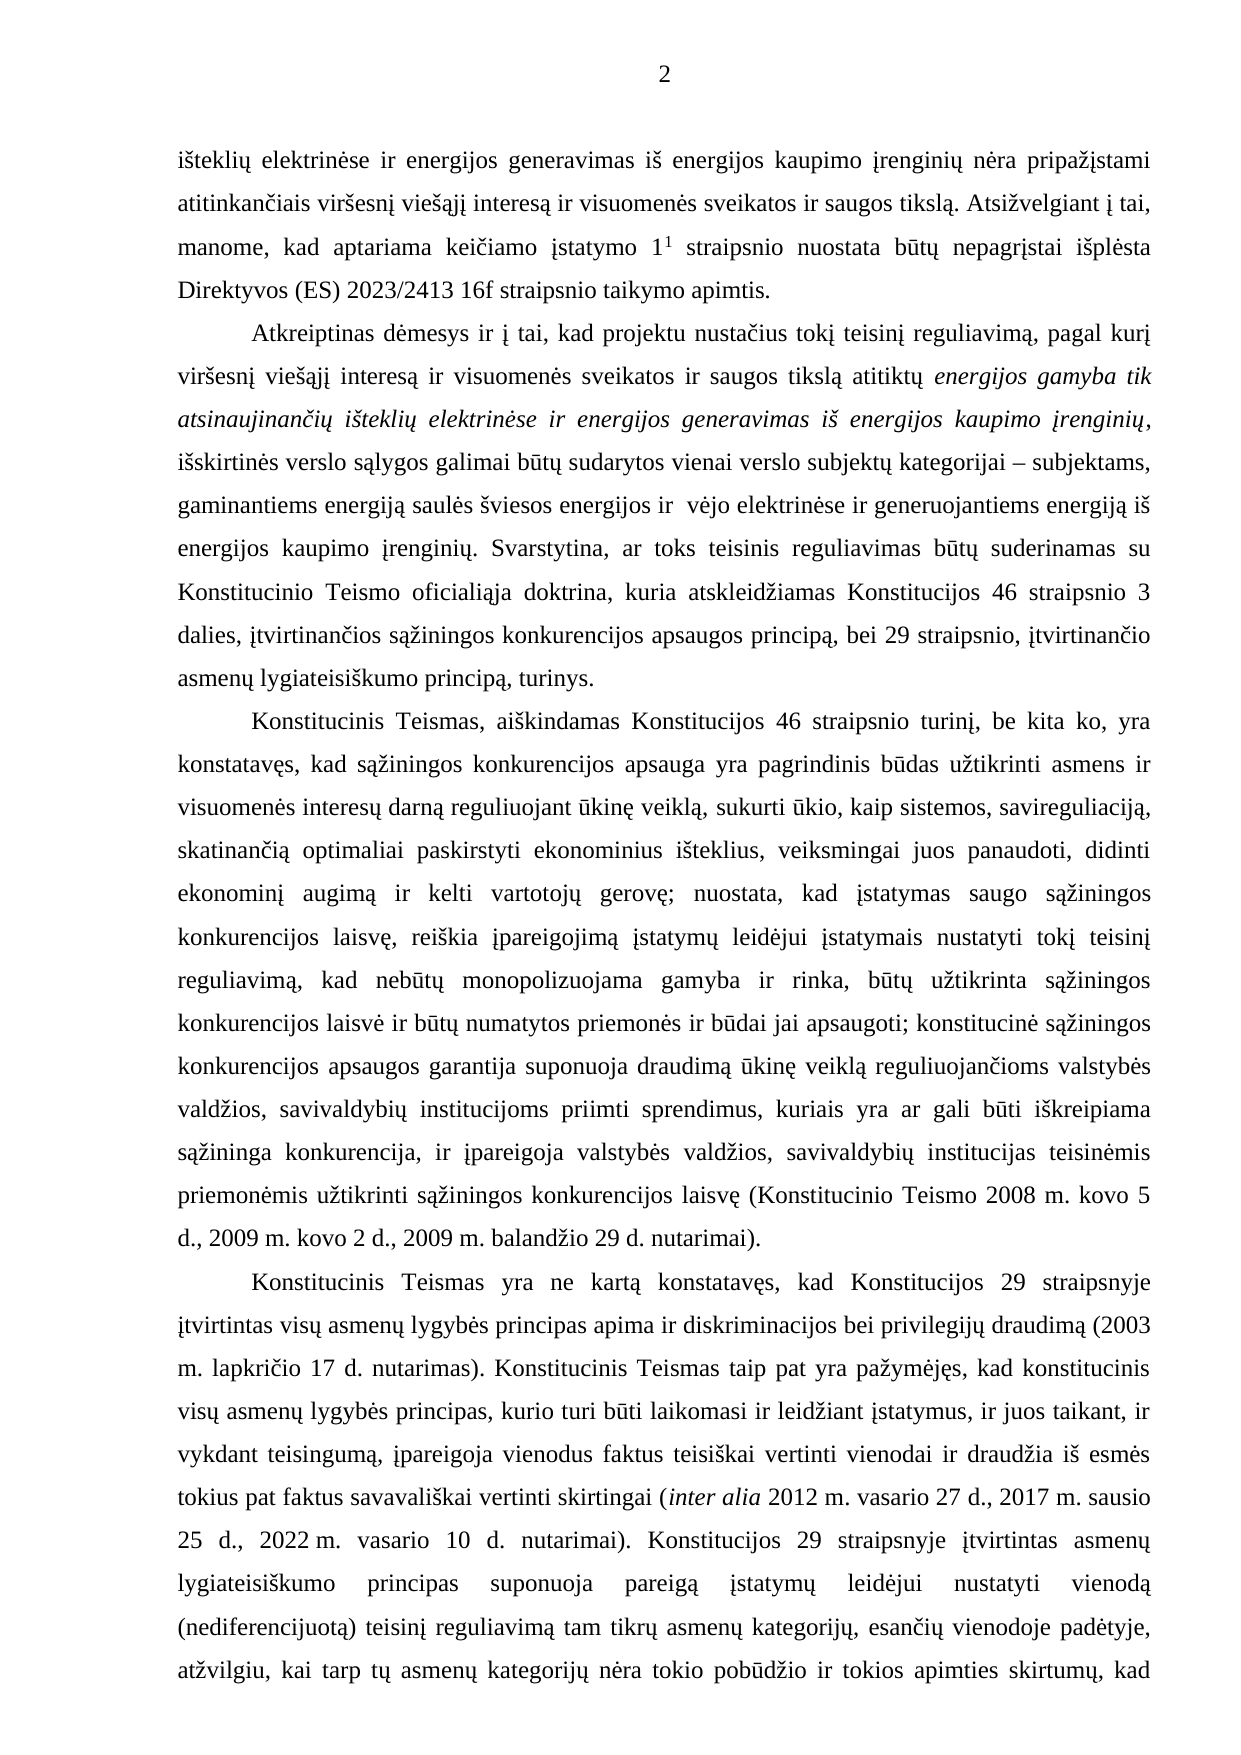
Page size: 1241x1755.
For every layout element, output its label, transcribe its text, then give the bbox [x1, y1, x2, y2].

text Konstitucinis Teismas, aiškindamas Konstitucijos 46 straipsnio turinį, be kita ko, yra konstatavęs, kad sąžiningos konkurencijos apsauga yra pagrindinis būdas užtikrinti asmens ir visuomenės interesų darną reguliuojant ūkinę veiklą, sukurti ūkio, kaip sistemos, savireguliaciją, skatinančią optimaliai paskirstyti ekonominius išteklius, veiksmingai juos panaudoti, didinti ekonominį augimą ir kelti vartotojų gerovę; nuostata, kad įstatymas saugo sąžiningos konkurencijos laisvę, reiškia įpareigojimą įstatymų leidėjui įstatymais nustatyti tokį teisinį reguliavimą, kad nebūtų monopolizuojama gamyba ir rinka, būtų užtikrinta sąžiningos konkurencijos laisvė ir būtų numatytos priemonės ir būdai jai apsaugoti; konstitucinė sąžiningos konkurencijos apsaugos garantija suponuoja draudimą ūkinę veiklą reguliuojančioms valstybės valdžios, savivaldybių institucijoms priimti sprendimus, kuriais yra ar gali būti iškreipiama sąžininga konkurencija, ir įpareigoja valstybės valdžios, savivaldybių institucijas teisinėmis priemonėmis užtikrinti sąžiningos konkurencijos laisvę (Konstitucinio Teismo 2008 m. kovo 5 d., 2009 m. kovo 2 d., 2009 m. balandžio 29 d. nutarimai). [177, 706, 1152, 1252]
text išteklių elektrinėse ir energijos generavimas iš energijos kaupimo įrenginių nėra pripažįstami atitinkančiais viršesnį viešąjį interesą ir visuomenės sveikatos ir saugos tikslą. Atsižvelgiant į tai, manome, kad aptariama keičiamo įstatymo 11 straipsnio nuostata būtų nepagrįstai išplėsta Direktyvos (ES) 2023/2413 16f straipsnio taikymo apimtis. [177, 145, 1152, 303]
text Atkreiptinas dėmesys ir į tai, kad projektu nustačius tokį teisinį reguliavimą, pagal kurį viršesnį viešąjį interesą ir visuomenės sveikatos ir saugos tikslą atitiktų energijos gamyba tik atsinaujinančių išteklių elektrinėse ir energijos generavimas iš energijos kaupimo įrenginių, išskirtinės verslo sąlygos galimai būtų sudarytos vienai verslo subjektų kategorijai – subjektams, gaminantiems energiją saulės šviesos energijos ir vėjo elektrinėse ir generuojantiems energiją iš energijos kaupimo įrenginių. Svarstytina, ar toks teisinis reguliavimas būtų suderinamas su Konstitucinio Teismo oficialiąja doktrina, kuria atskleidžiamas Konstitucijos 46 straipsnio 3 dalies, įtvirtinančios sąžiningos konkurencijos apsaugos principą, bei 29 straipsnio, įtvirtinančio asmenų lygiateisiškumo principą, turinys. [177, 318, 1152, 692]
text Konstitucinis Teismas yra ne kartą konstatavęs, kad Konstitucijos 29 straipsnyje įtvirtintas visų asmenų lygybės principas apima ir diskriminacijos bei privilegijų draudimą (2003 m. lapkričio 17 d. nutarimas). Konstitucinis Teismas taip pat yra pažymėjęs, kad konstitucinis visų asmenų lygybės principas, kurio turi būti laikomasi ir leidžiant įstatymus, ir juos taikant, ir vykdant teisingumą, įpareigoja vienodus faktus teisiškai vertinti vienodai ir draudžia iš esmės tokius pat faktus savavališkai vertinti skirtingai (inter alia 2012 m. vasario 27 d., 2017 m. sausio 25 d., 2022 m. vasario 10 d. nutarimai). Konstitucijos 29 straipsnyje įtvirtintas asmenų lygiateisiškumo principas suponuoja pareigą įstatymų leidėjui nustatyti vienodą (nediferencijuotą) teisinį reguliavimą tam tikrų asmenų kategorijų, esančių vienodoje padėtyje, atžvilgiu, kai tarp tų asmenų kategorijų nėra tokio pobūdžio ir tokios apimties skirtumų, kad [177, 1267, 1152, 1683]
